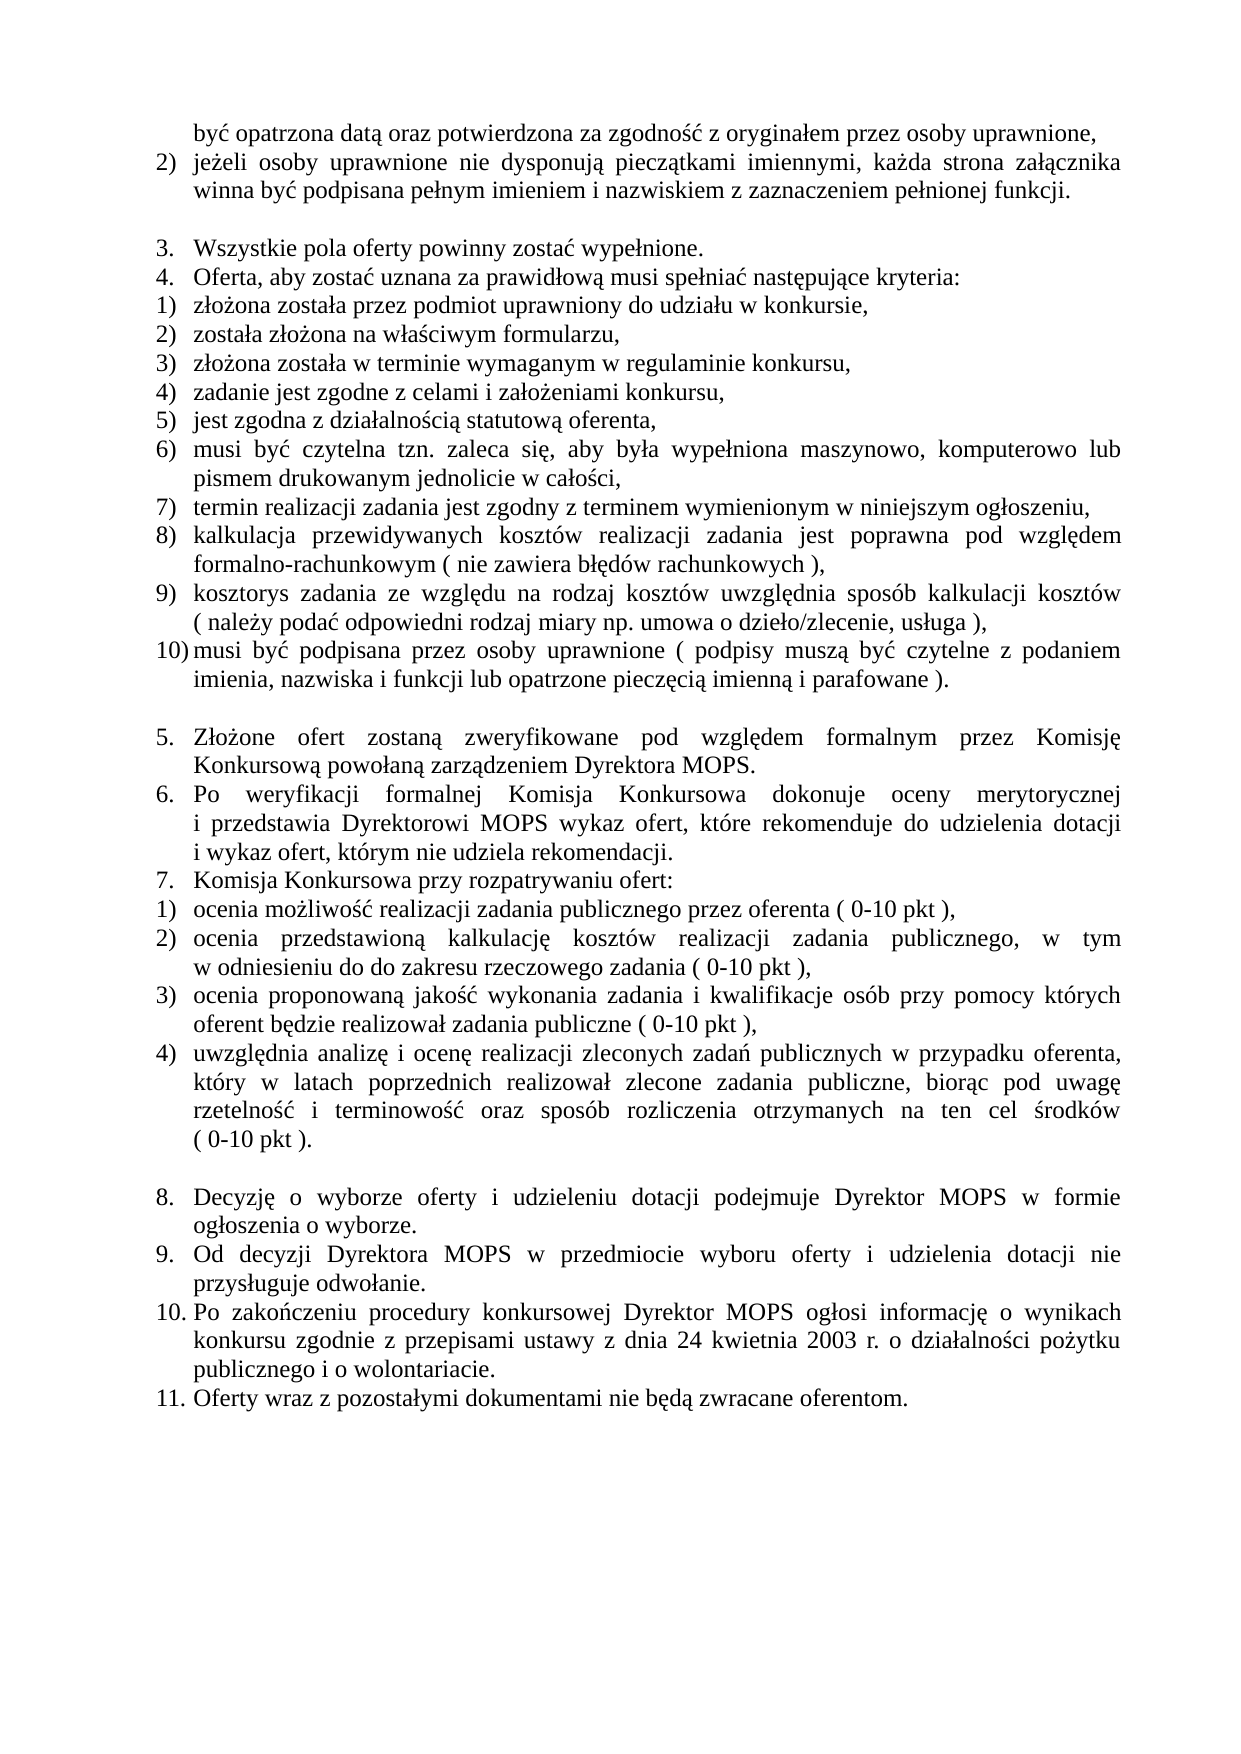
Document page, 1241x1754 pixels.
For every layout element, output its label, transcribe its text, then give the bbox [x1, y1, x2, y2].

list musi być podpisana przez osoby uprawnione ( podpisy muszą być czytelne z podaniem imienia, nazwiska i funkcji lub opatrzone pieczęcią imienną i parafowane ). [156, 636, 1122, 693]
list Oferty wraz z pozostałymi dokumentami nie będą zwracane oferentom. [156, 1383, 1122, 1412]
list Wszystkie pola oferty powinny zostać wypełnione. [156, 233, 1122, 262]
list być opatrzona datą oraz potwierdzona za zgodność z oryginałem przez osoby uprawnione, [156, 118, 1122, 147]
list Oferta, aby zostać uznana za prawidłową musi spełniać następujące kryteria: [156, 262, 1122, 291]
list kosztorys zadania ze względu na rodzaj kosztów uwzględnia sposób kalkulacji kosztów ( należy podać odpowiedni rodzaj miary np. umowa o dzieło/zlecenie, usługa ), [156, 578, 1122, 636]
list Komisja Konkursowa przy rozpatrywaniu ofert: [156, 866, 1122, 894]
list jeżeli osoby uprawnione nie dysponują pieczątkami imiennymi, każda strona załącznika winna być podpisana pełnym imieniem i nazwiskiem z zaznaczeniem pełnionej funkcji. [156, 147, 1122, 204]
list została złożona na właściwym formularzu, [156, 319, 1122, 348]
list Po zakończeniu procedury konkursowej Dyrektor MOPS ogłosi informację o wynikach konkursu zgodnie z przepisami ustawy z dnia 24 kwietnia 2003 r. o działalności pożytku publicznego i o wolontariacie. [156, 1297, 1122, 1383]
list termin realizacji zadania jest zgodny z terminem wymienionym w niniejszym ogłoszeniu, [156, 492, 1122, 521]
list złożona została przez podmiot uprawniony do udziału w konkursie, [156, 291, 1122, 319]
list złożona została w terminie wymaganym w regulaminie konkursu, [156, 348, 1122, 377]
list kalkulacja przewidywanych kosztów realizacji zadania jest poprawna pod względem formalno-rachunkowym ( nie zawiera błędów rachunkowych ), [156, 521, 1122, 578]
list Decyzję o wyborze oferty i udzieleniu dotacji podejmuje Dyrektor MOPS w formie ogłoszenia o wyborze. [156, 1182, 1122, 1239]
list Od decyzji Dyrektora MOPS w przedmiocie wyboru oferty i udzielenia dotacji nie przysługuje odwołanie. [156, 1239, 1122, 1297]
list ocenia proponowaną jakość wykonania zadania i kwalifikacje osób przy pomocy których oferent będzie realizował zadania publiczne ( 0-10 pkt ), [156, 981, 1122, 1038]
list Po weryfikacji formalnej Komisja Konkursowa dokonuje oceny merytorycznej i przedstawia Dyrektorowi MOPS wykaz ofert, które rekomenduje do udzielenia dotacji i wykaz ofert, którym nie udziela rekomendacji. [156, 779, 1122, 866]
list musi być czytelna tzn. zaleca się, aby była wypełniona maszynowo, komputerowo lub pismem drukowanym jednolicie w całości, [156, 434, 1122, 492]
list ocenia przedstawioną kalkulację kosztów realizacji zadania publicznego, w tym w odniesieniu do do zakresu rzeczowego zadania ( 0-10 pkt ), [156, 923, 1122, 981]
list zadanie jest zgodne z celami i założeniami konkursu, [156, 377, 1122, 406]
list uwzględnia analizę i ocenę realizacji zleconych zadań publicznych w przypadku oferenta, który w latach poprzednich realizował zlecone zadania publiczne, biorąc pod uwagę rzetelność i terminowość oraz sposób rozliczenia otrzymanych na ten cel środków ( 0-10 pkt ). [156, 1038, 1122, 1153]
list jest zgodna z działalnością statutową oferenta, [156, 406, 1122, 434]
list Złożone ofert zostaną zweryfikowane pod względem formalnym przez Komisję Konkursową powołaną zarządzeniem Dyrektora MOPS. [156, 722, 1122, 779]
list ocenia możliwość realizacji zadania publicznego przez oferenta ( 0-10 pkt ), [156, 894, 1122, 923]
